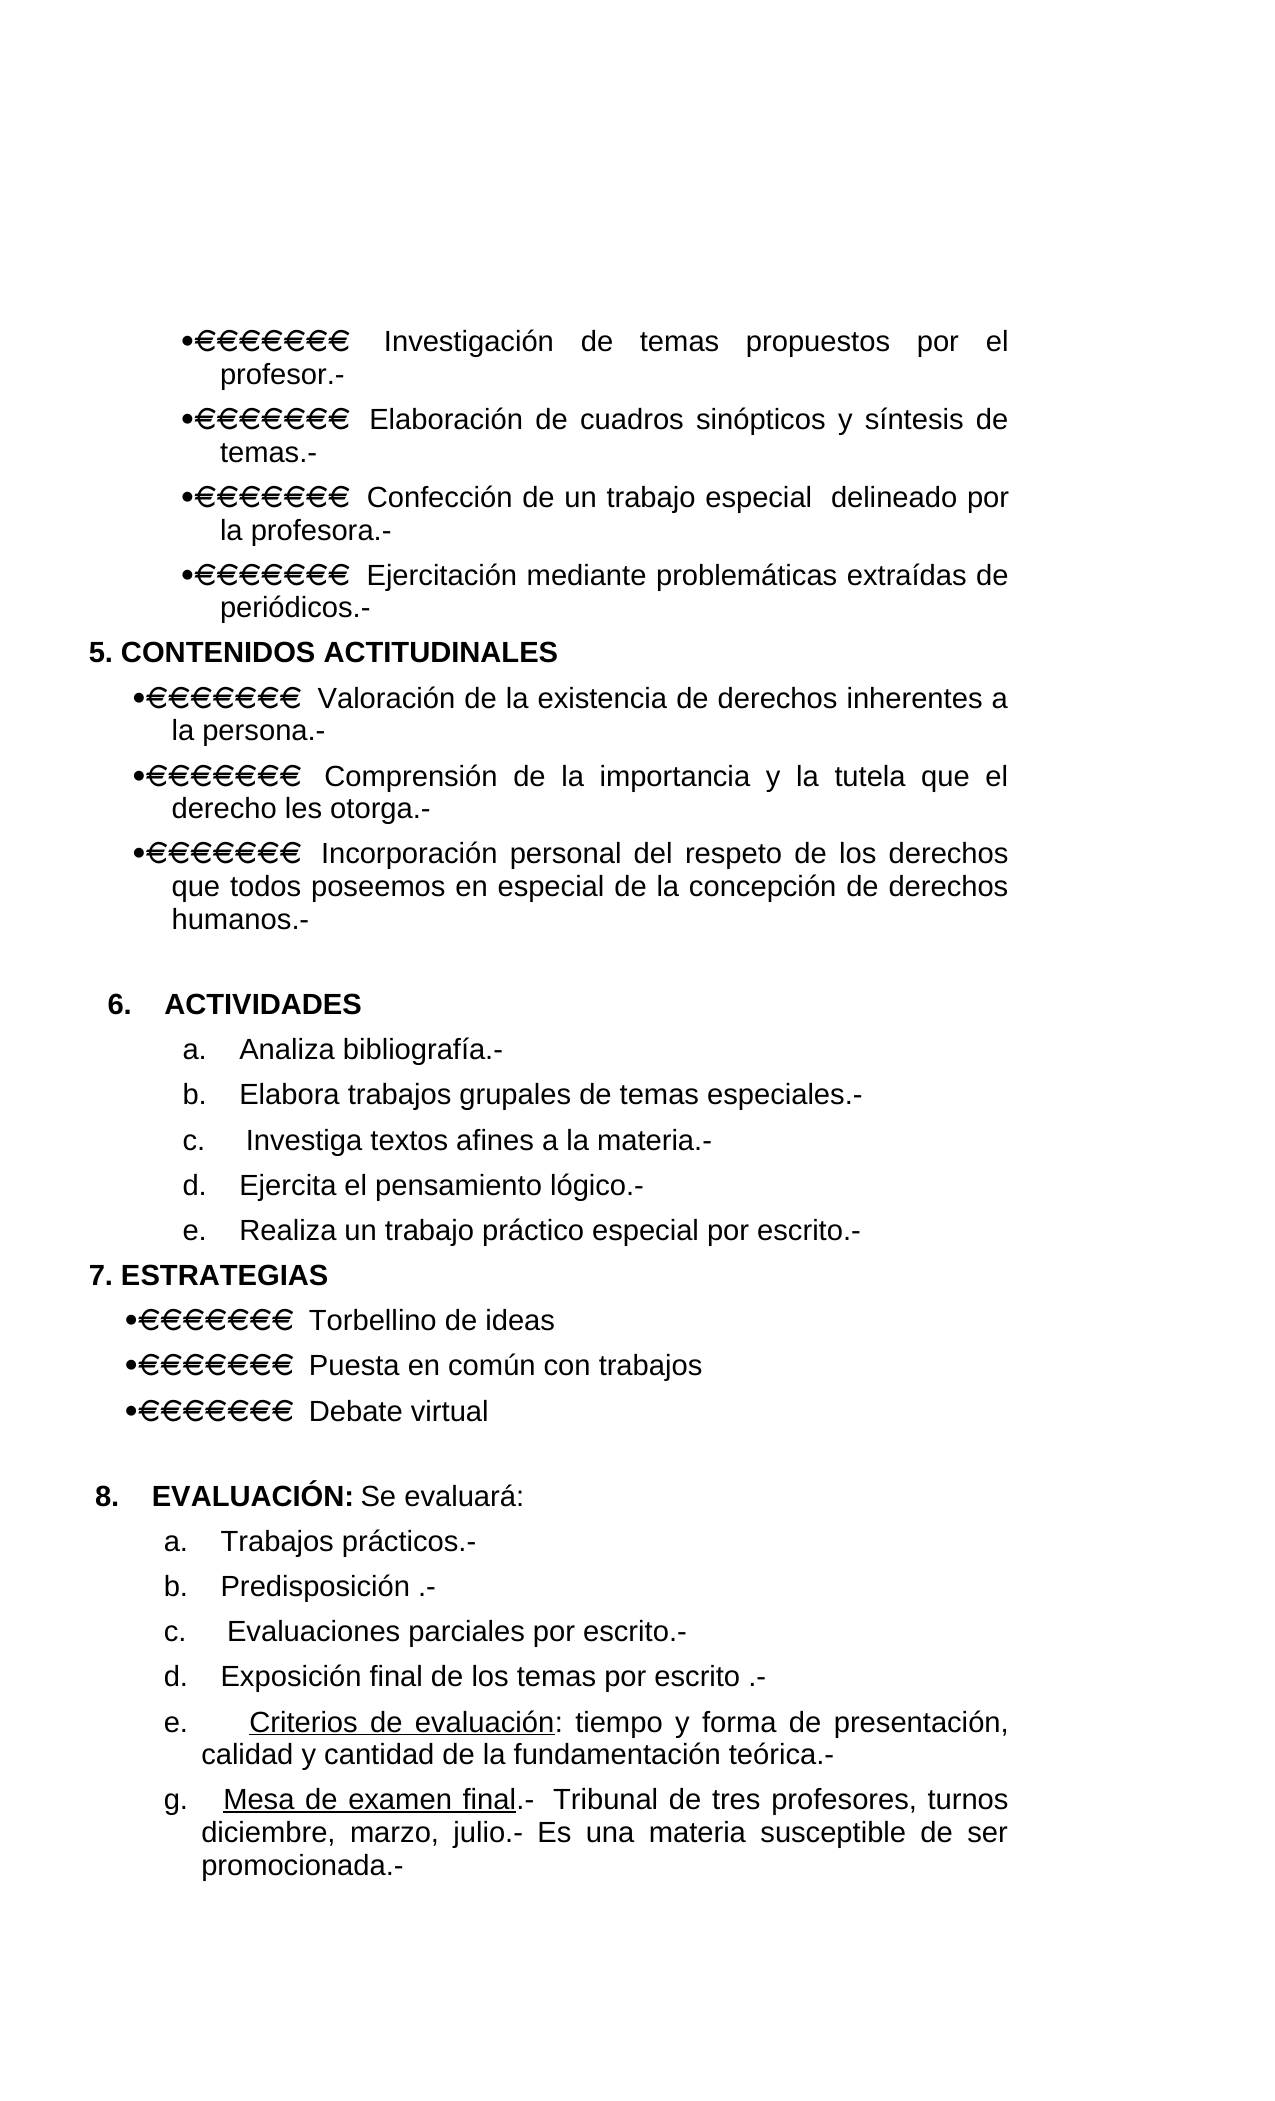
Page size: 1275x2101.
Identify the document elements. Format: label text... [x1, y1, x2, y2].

text · Debate virtual [126, 1394, 1009, 1427]
text b. Predisposición .- [163, 1570, 1009, 1603]
text b. Elabora trabajos grupales de temas especiales.- [182, 1078, 1009, 1111]
text c. Evaluaciones parciales por escrito.- [163, 1615, 1009, 1648]
text · Investigación de temas propuestos por el profesor.- [182, 325, 1009, 390]
text d. Exposición final de los temas por escrito .- [163, 1660, 1009, 1693]
text · Valoración de la existencia de derechos inherentes a la persona.- [134, 682, 1009, 747]
text a. Analiza bibliografía.- [182, 1033, 1009, 1066]
text e. Criterios de evaluación: tiempo y forma de presentación, calidad y cantidad de la fundamentación teórica.- [163, 1706, 1009, 1771]
text 8. EVALUACIÓN: Se evaluará: [88, 1480, 1009, 1513]
text 5. CONTENIDOS ACTITUDINALES [88, 636, 1009, 669]
text · Elaboración de cuadros sinópticos y síntesis de temas.- [182, 403, 1009, 468]
text 6. ACTIVIDADES [107, 988, 1009, 1021]
text · Comprensión de la importancia y la tutela que el derecho les otorga.- [134, 759, 1009, 825]
text g. Mesa de examen final.- Tribunal de tres profesores, turnos diciembre, marzo, julio.- Es una materia susceptible de ser promocionada.- [163, 1783, 1009, 1881]
text · Ejercitación mediante problemáticas extraídas de periódicos.- [182, 558, 1009, 624]
text · Puesta en común con trabajos [126, 1349, 1009, 1382]
text d. Ejercita el pensamiento lógico.- [182, 1168, 1009, 1201]
text e. Realiza un trabajo práctico especial por escrito.- [182, 1214, 1009, 1246]
text · Incorporación personal del respeto de los derechos que todos poseemos en especial de la concepción de derechos humanos.- [134, 837, 1009, 935]
text a. Trabajos prácticos.- [163, 1525, 1009, 1558]
text · Torbellino de ideas [126, 1304, 1009, 1337]
text c. Investiga textos afines a la materia.- [182, 1123, 1009, 1156]
text 7. ESTRATEGIAS [88, 1259, 1009, 1291]
text · Confección de un trabajo especial delineado por la profesora.- [182, 481, 1009, 546]
